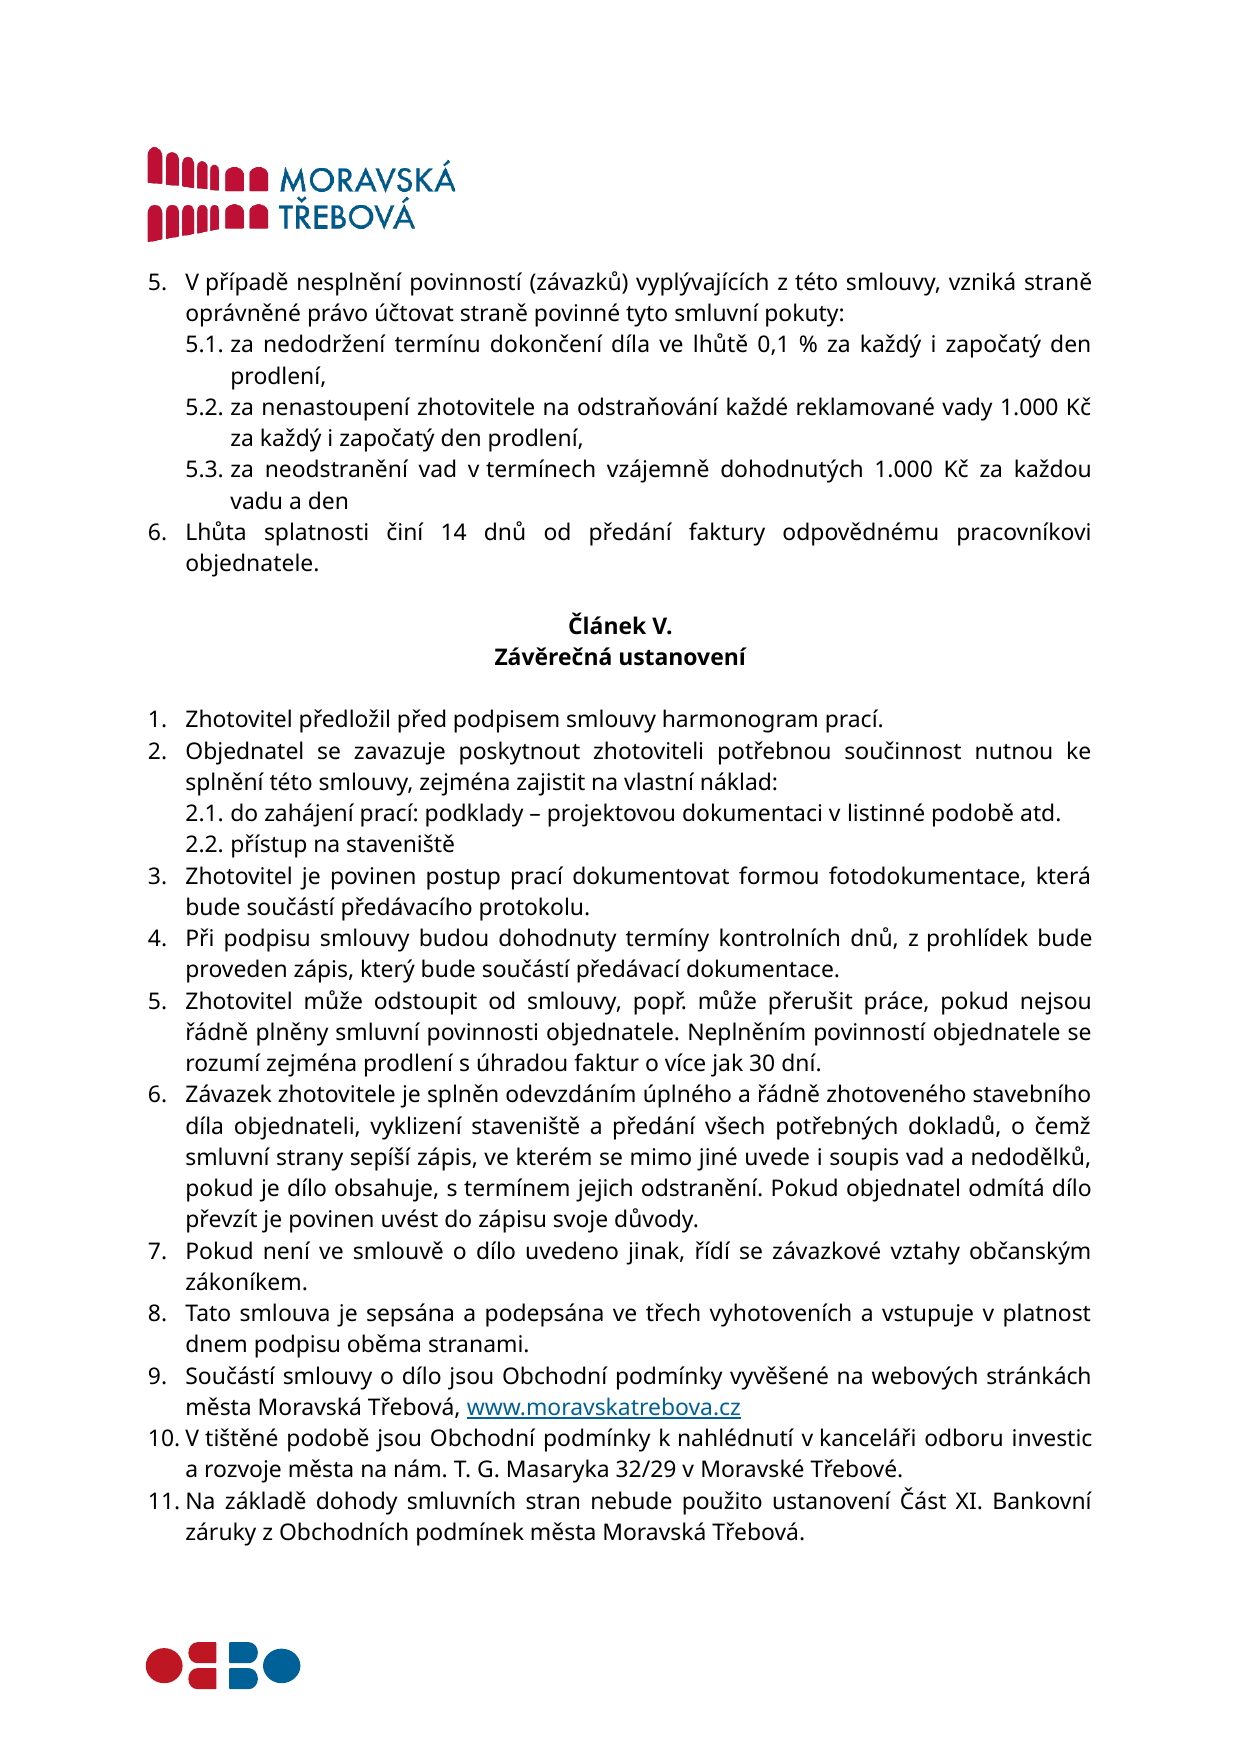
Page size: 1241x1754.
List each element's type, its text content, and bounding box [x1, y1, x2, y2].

list za nedodržení termínu dokončení díla ve lhůtě 0,1 % za každý i započatý den prodlení, [185, 328, 1092, 391]
list V tištěné podobě jsou Obchodní podmínky k nahlédnutí v kanceláři odboru investic a rozvoje města na nám. T. G. Masaryka 32/29 v Moravské Třebové. [148, 1422, 1092, 1484]
list Pokud není ve smlouvě o dílo uvedeno jinak, řídí se závazkové vztahy občanským zákoníkem. [148, 1234, 1092, 1297]
text Závěrečná ustanovení [148, 641, 1092, 672]
list do zahájení prací: podklady – projektovou dokumentaci v listinné podobě atd. [185, 797, 1092, 828]
list V případě nesplnění povinností (závazků) vyplývajících z této smlouvy, vzniká straně oprávněné právo účtovat straně povinné tyto smluvní pokuty: [148, 266, 1092, 328]
list Tato smlouva je sepsána a podepsána ve třech vyhotoveních a vstupuje v platnost dnem podpisu oběma stranami. [148, 1297, 1092, 1359]
list Zhotovitel je povinen postup prací dokumentovat formou fotodokumentace, která bude součástí předávacího protokolu. [148, 859, 1092, 922]
list Zhotovitel může odstoupit od smlouvy, popř. může přerušit práce, pokud nejsou řádně plněny smluvní povinnosti objednatele. Neplněním povinností objednatele se rozumí zejména prodlení s úhradou faktur o více jak 30 dní. [148, 984, 1092, 1078]
list Lhůta splatnosti činí 14 dnů od předání faktury odpovědnému pracovníkovi objednatele. [148, 516, 1092, 578]
list za nenastoupení zhotovitele na odstraňování každé reklamované vady 1.000 Kč za každý i započatý den prodlení, [185, 391, 1092, 453]
list Součástí smlouvy o dílo jsou Obchodní podmínky vyvěšené na webových stránkách města Moravská Třebová, www.moravskatrebova.cz [148, 1359, 1092, 1422]
list Objednatel se zavazuje poskytnout zhotoviteli potřebnou součinnost nutnou ke splnění této smlouvy, zejména zajistit na vlastní náklad: [148, 734, 1092, 797]
list za neodstranění vad v termínech vzájemně dohodnutých 1.000 Kč za každou vadu a den [185, 453, 1092, 516]
text Článek V. [148, 609, 1092, 641]
list přístup na staveniště [185, 828, 1092, 859]
list Závazek zhotovitele je splněn odevzdáním úplného a řádně zhotoveného stavebního díla objednateli, vyklizení staveniště a předání všech potřebných dokladů, o čemž smluvní strany sepíší zápis, ve kterém se mimo jiné uvede i soupis vad a nedodělků, pokud je dílo obsahuje, s termínem jejich odstranění. Pokud objednatel odmítá dílo převzít je povinen uvést do zápisu svoje důvody. [148, 1078, 1092, 1234]
list Zhotovitel předložil před podpisem smlouvy harmonogram prací. [148, 703, 1092, 734]
list Při podpisu smlouvy budou dohodnuty termíny kontrolních dnů, z prohlídek bude proveden zápis, který bude součástí předávací dokumentace. [148, 922, 1092, 984]
list Na základě dohody smluvních stran nebude použito ustanovení Část XI. Bankovní záruky z Obchodních podmínek města Moravská Třebová. [148, 1484, 1092, 1547]
